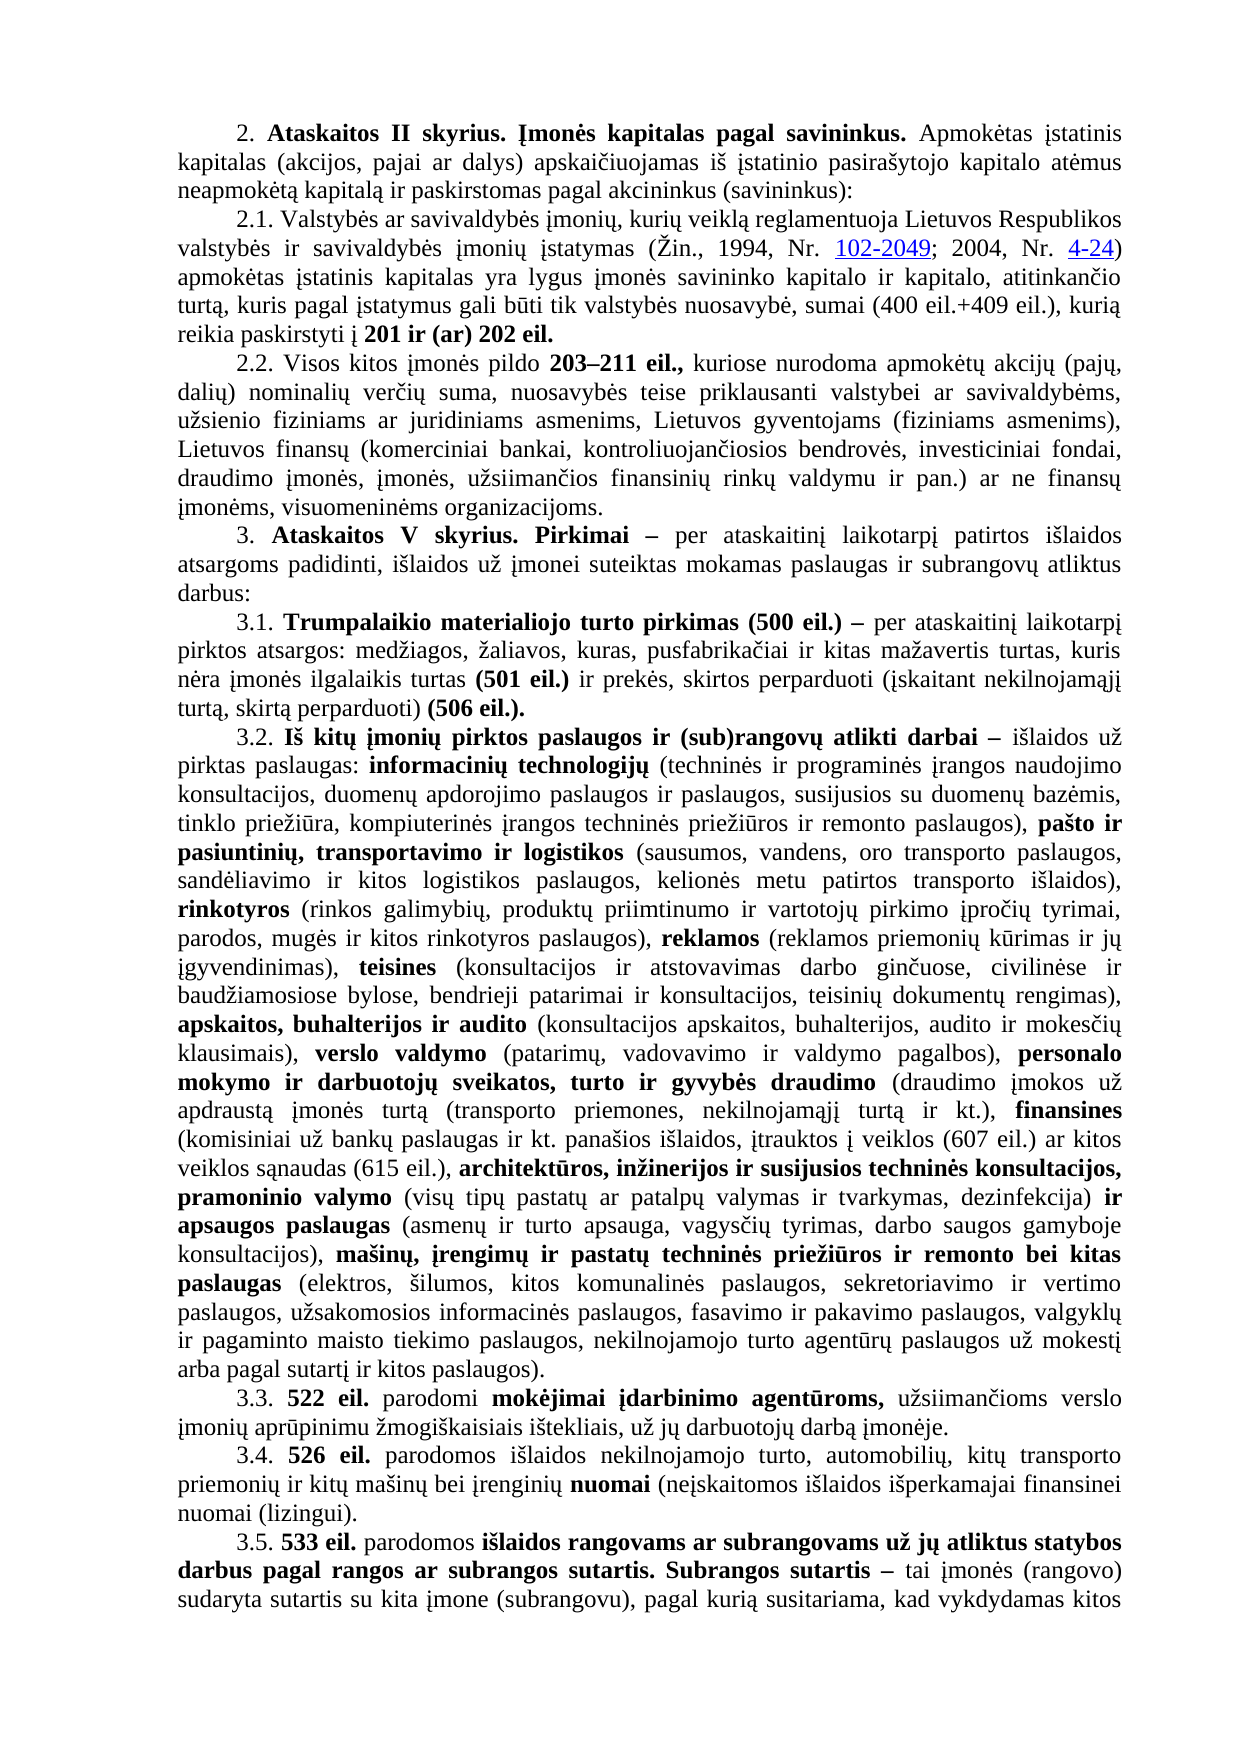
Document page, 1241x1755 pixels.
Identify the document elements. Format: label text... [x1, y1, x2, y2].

text 3.4. 526 eil. parodomos išlaidos nekilnojamojo turto, automobilių, kitų transporto priemonių ir kitų mašinų bei įrenginių nuomai (neįskaitomos išlaidos išperkamajai finansinei nuomai (lizingui). [177, 1441, 1122, 1527]
text 3.2. Iš kitų įmonių pirktos paslaugos ir (sub)rangovų atlikti darbai – išlaidos už pirktas paslaugas: informacinių technologijų (techninės ir programinės įrangos naudojimo konsultacijos, duomenų apdorojimo paslaugos ir paslaugos, susijusios su duomenų bazėmis, tinklo priežiūra, kompiuterinės įrangos techninės priežiūros ir remonto paslaugos), pašto ir pasiuntinių, transportavimo ir logistikos (sausumos, vandens, oro transporto paslaugos, sandėliavimo ir kitos logistikos paslaugos, kelionės metu patirtos transporto išlaidos), rinkotyros (rinkos galimybių, produktų priimtinumo ir vartotojų pirkimo įpročių tyrimai, parodos, mugės ir kitos rinkotyros paslaugos), reklamos (reklamos priemonių kūrimas ir jų įgyvendinimas), teisines (konsultacijos ir atstovavimas darbo ginčuose, civilinėse ir baudžiamosiose bylose, bendrieji patarimai ir konsultacijos, teisinių dokumentų rengimas), apskaitos, buhalterijos ir audito (konsultacijos apskaitos, buhalterijos, audito ir mokesčių klausimais), verslo valdymo (patarimų, vadovavimo ir valdymo pagalbos), personalo mokymo ir darbuotojų sveikatos, turto ir gyvybės draudimo (draudimo įmokos už apdraustą įmonės turtą (transporto priemones, nekilnojamąjį turtą ir kt.), finansines (komisiniai už bankų paslaugas ir kt. panašios išlaidos, įtrauktos į veiklos (607 eil.) ar kitos veiklos sąnaudas (615 eil.), architektūros, inžinerijos ir susijusios techninės konsultacijos, pramoninio valymo (visų tipų pastatų ar patalpų valymas ir tvarkymas, dezinfekcija) ir apsaugos paslaugas (asmenų ir turto apsauga, vagysčių tyrimas, darbo saugos gamyboje konsultacijos), mašinų, įrengimų ir pastatų techninės priežiūros ir remonto bei kitas paslaugas (elektros, šilumos, kitos komunalinės paslaugos, sekretoriavimo ir vertimo paslaugos, užsakomosios informacinės paslaugos, fasavimo ir pakavimo paslaugos, valgyklų ir pagaminto maisto tiekimo paslaugos, nekilnojamojo turto agentūrų paslaugos už mokestį arba pagal sutartį ir kitos paslaugos). [177, 722, 1122, 1383]
text 3. Ataskaitos V skyrius. Pirkimai – per ataskaitinį laikotarpį patirtos išlaidos atsargoms padidinti, išlaidos už įmonei suteiktas mokamas paslaugas ir subrangovų atliktus darbus: [177, 521, 1122, 607]
text 2.1. Valstybės ar savivaldybės įmonių, kurių veiklą reglamentuoja Lietuvos Respublikos valstybės ir savivaldybės įmonių įstatymas (Žin., 1994, Nr. 102-2049; 2004, Nr. 4-24) apmokėtas įstatinis kapitalas yra lygus įmonės savininko kapitalo ir kapitalo, atitinkančio turtą, kuris pagal įstatymus gali būti tik valstybės nuosavybė, sumai (400 eil.+409 eil.), kurią reikia paskirstyti į 201 ir (ar) 202 eil. [177, 204, 1122, 348]
text 2.2. Visos kitos įmonės pildo 203–211 eil., kuriose nurodoma apmokėtų akcijų (pajų, dalių) nominalių verčių suma, nuosavybės teise priklausanti valstybei ar savivaldybėms, užsienio fiziniams ar juridiniams asmenims, Lietuvos gyventojams (fiziniams asmenims), Lietuvos finansų (komerciniai bankai, kontroliuojančiosios bendrovės, investiciniai fondai, draudimo įmonės, įmonės, užsiimančios finansinių rinkų valdymu ir pan.) ar ne finansų įmonėms, visuomeninėms organizacijoms. [177, 348, 1122, 521]
text 2. Ataskaitos II skyrius. Įmonės kapitalas pagal savininkus. Apmokėtas įstatinis kapitalas (akcijos, pajai ar dalys) apskaičiuojamas iš įstatinio pasirašytojo kapitalo atėmus neapmokėtą kapitalą ir paskirstomas pagal akcininkus (savininkus): [177, 118, 1122, 204]
text 3.3. 522 eil. parodomi mokėjimai įdarbinimo agentūroms, užsiimančioms verslo įmonių aprūpinimu žmogiškaisiais ištekliais, už jų darbuotojų darbą įmonėje. [177, 1383, 1122, 1441]
text 3.1. Trumpalaikio materialiojo turto pirkimas (500 eil.) – per ataskaitinį laikotarpį pirktos atsargos: medžiagos, žaliavos, kuras, pusfabrikačiai ir kitas mažavertis turtas, kuris nėra įmonės ilgalaikis turtas (501 eil.) ir prekės, skirtos perparduoti (įskaitant nekilnojamąjį turtą, skirtą perparduoti) (506 eil.). [177, 607, 1122, 722]
text 3.5. 533 eil. parodomos išlaidos rangovams ar subrangovams už jų atliktus statybos darbus pagal rangos ar subrangos sutartis. Subrangos sutartis – tai įmonės (rangovo) sudaryta sutartis su kita įmone (subrangovu), pagal kurią susitariama, kad vykdydamas kitos [177, 1527, 1122, 1613]
